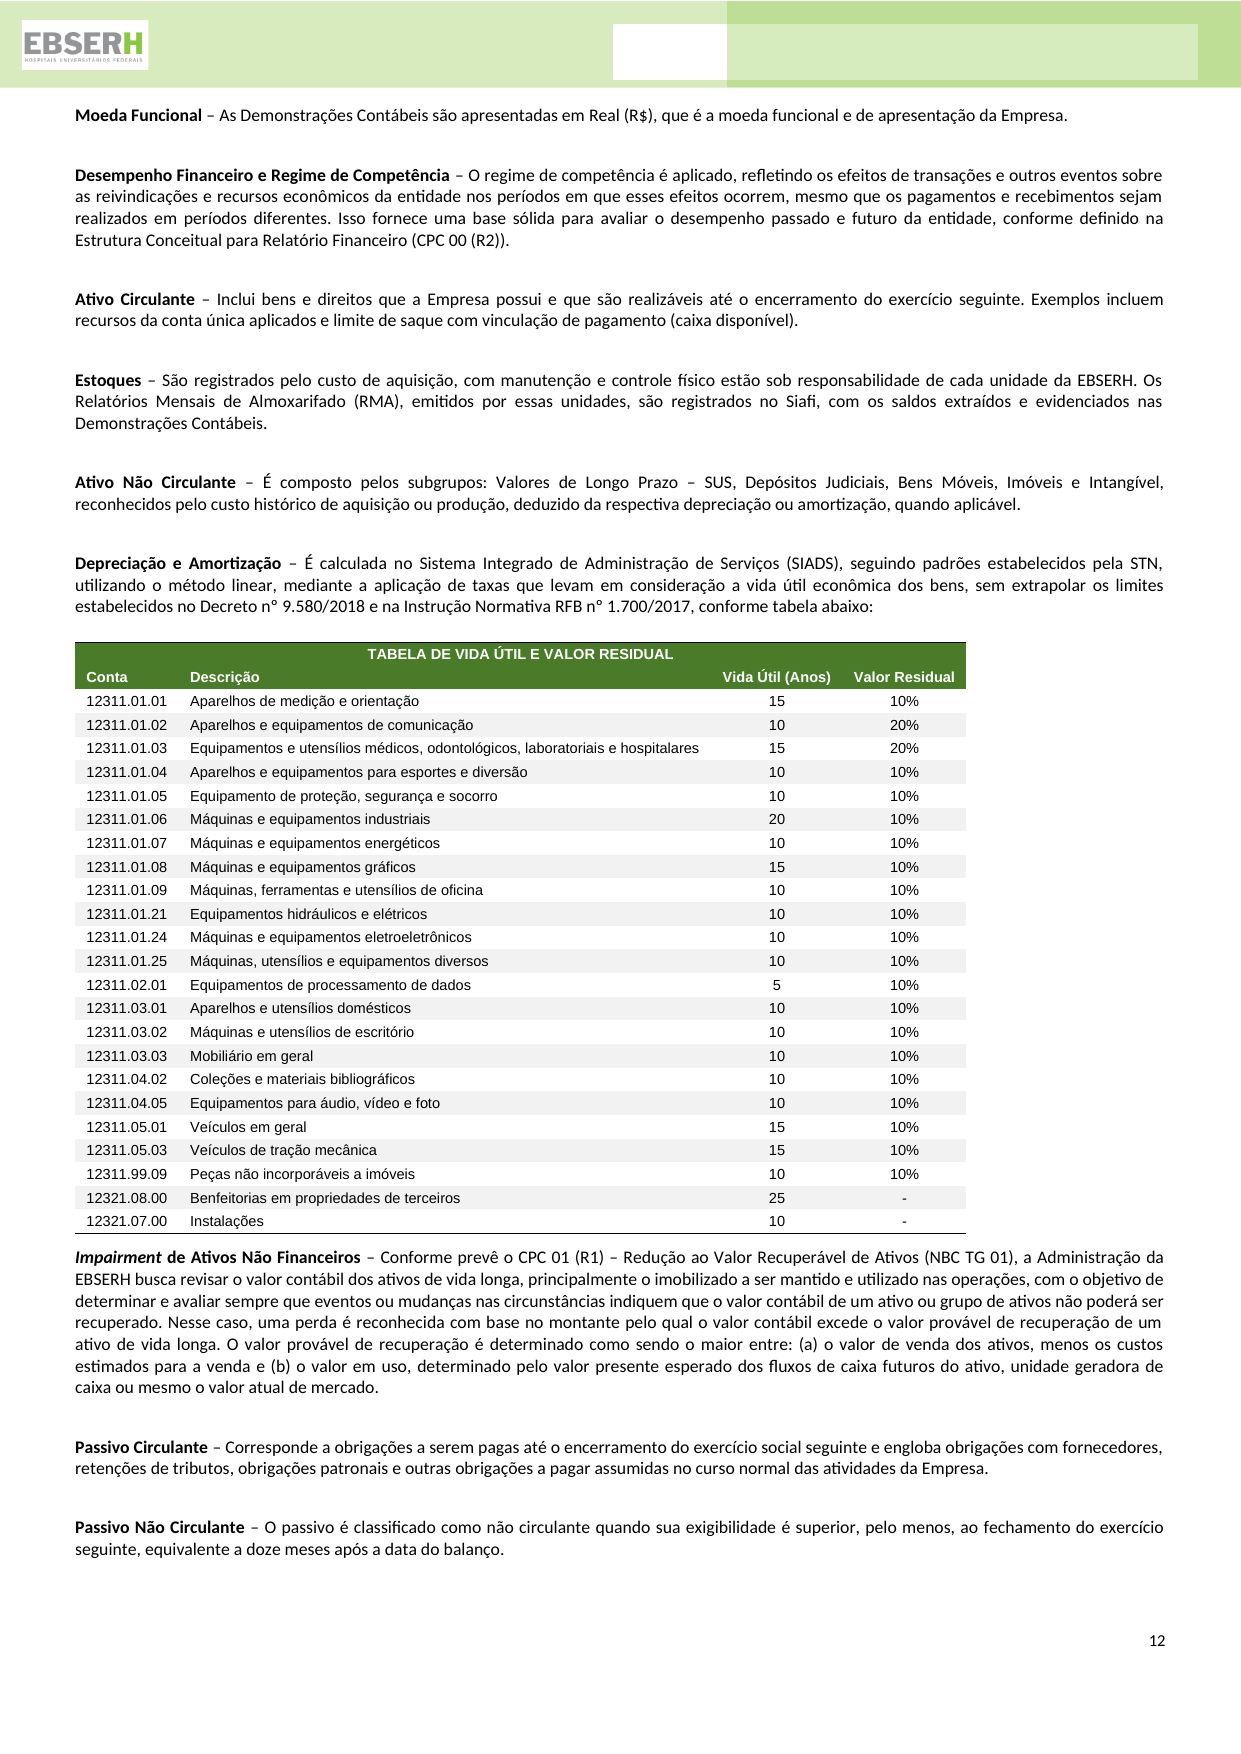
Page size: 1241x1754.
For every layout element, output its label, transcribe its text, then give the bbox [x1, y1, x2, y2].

text Depreciação e Amortização – É calculada no Sistema Integrado de Administração de Serviços (SIADS), seguindo padrões estabelecidos pela STN, utilizando o método linear, mediante a aplicação de taxas que levam em consideração a vida útil econômica dos bens, sem extrapolar os limites estabelecidos no Decreto nº 9.580/2018 e na Instrução Normativa RFB nº 1.700/2017, conforme tabela abaixo: [75, 552, 1165, 617]
table_cell Máquinas e equipamentos energéticos [179, 831, 711, 855]
table_cell 10 [711, 1210, 842, 1233]
table_cell 10% [842, 1044, 966, 1068]
table_cell 10 [711, 760, 842, 784]
table_cell 10% [842, 1091, 966, 1115]
table_cell 10 [711, 1044, 842, 1068]
table_cell 10 [711, 997, 842, 1020]
text Passivo Não Circulante – O passivo é classificado como não circulante quando sua exigibilidade é superior, pelo menos, ao fechamento do exercício seguinte, equivalente a doze meses após a data do balanço. [75, 1517, 1165, 1560]
table_cell 10% [842, 689, 966, 713]
text Impairment de Ativos Não Financeiros – Conforme prevê o CPC 01 (R1) – Redução ao Valor Recuperável de Ativos (NBC TG 01), a Administração da EBSERH busca revisar o valor contábil dos ativos de vida longa, principalmente o imobilizado a ser mantido e utilizado nas operações, com o objetivo de determinar e avaliar sempre que eventos ou mudanças nas circunstâncias indiquem que o valor contábil de um ativo ou grupo de ativos não poderá ser recuperado. Nesse caso, uma perda é reconhecida com base no montante pelo qual o valor contábil excede o valor provável de recuperação de um ativo de vida longa. O valor provável de recuperação é determinado como sendo o maior entre: (a) o valor de venda dos ativos, menos os custos estimados para a venda e (b) o valor em uso, determinado pelo valor presente esperado dos fluxos de caixa futuros do ativo, unidade geradora de caixa ou mesmo o valor atual de mercado. [75, 1247, 1165, 1398]
table_cell 10 [711, 713, 842, 737]
table_cell 10% [842, 973, 966, 997]
table_cell Peças não incorporáveis a imóveis [179, 1162, 711, 1186]
table_cell 10% [842, 1139, 966, 1162]
table_cell Máquinas e equipamentos gráficos [179, 855, 711, 878]
table_cell Vida Útil (Anos) [711, 666, 842, 689]
table_cell 20 [711, 808, 842, 831]
table_cell 12311.01.09 [75, 879, 179, 902]
table_cell Aparelhos de medição e orientação [179, 689, 711, 713]
table_cell 12311.01.24 [75, 926, 179, 949]
table_cell 12311.01.06 [75, 808, 179, 831]
table_cell 12311.01.02 [75, 713, 179, 737]
table_cell 12311.99.09 [75, 1162, 179, 1186]
text Moeda Funcional – As Demonstrações Contábeis são apresentadas em Real (R$), que é a moeda funcional e de apresentação da Empresa. [75, 104, 1165, 126]
table_cell 10% [842, 855, 966, 878]
table_cell Benfeitorias em propriedades de terceiros [179, 1186, 711, 1209]
table_cell 12311.03.01 [75, 997, 179, 1020]
table_cell 12311.02.01 [75, 973, 179, 997]
table_cell 10 [711, 1068, 842, 1091]
table_cell Máquinas, ferramentas e utensílios de oficina [179, 879, 711, 902]
table_cell 10 [711, 949, 842, 973]
table_header TABELA DE VIDA ÚTIL E VALOR RESIDUAL [75, 643, 966, 666]
table_cell 12311.01.08 [75, 855, 179, 878]
table_cell 12311.04.02 [75, 1068, 179, 1091]
text Ativo Não Circulante – É composto pelos subgrupos: Valores de Longo Prazo – SUS, Depósitos Judiciais, Bens Móveis, Imóveis e Intangível, reconhecidos pelo custo histórico de aquisição ou produção, deduzido da respectiva depreciação ou amortização, quando aplicável. [75, 471, 1165, 514]
table_cell Coleções e materiais bibliográficos [179, 1068, 711, 1091]
table_cell 10 [711, 902, 842, 926]
table_cell 10% [842, 997, 966, 1020]
table_cell 5 [711, 973, 842, 997]
table_cell 12321.07.00 [75, 1210, 179, 1233]
table_cell Conta [75, 666, 179, 689]
table_cell 12311.05.03 [75, 1139, 179, 1162]
text Ativo Circulante – Inclui bens e direitos que a Empresa possui e que são realizáveis até o encerramento do exercício seguinte. Exemplos incluem recursos da conta única aplicados e limite de saque com vinculação de pagamento (caixa disponível). [75, 288, 1165, 331]
table_cell Máquinas e utensílios de escritório [179, 1020, 711, 1044]
table_cell 10% [842, 760, 966, 784]
table_cell 10% [842, 808, 966, 831]
table_cell Veículos em geral [179, 1115, 711, 1138]
text Passivo Circulante – Corresponde a obrigações a serem pagas até o encerramento do exercício social seguinte e engloba obrigações com fornecedores, retenções de tributos, obrigações patronais e outras obrigações a pagar assumidas no curso normal das atividades da Empresa. [75, 1436, 1165, 1479]
table_cell 10% [842, 879, 966, 902]
table_cell 12311.01.04 [75, 760, 179, 784]
table_cell 10% [842, 1115, 966, 1138]
table_cell 10 [711, 831, 842, 855]
table_cell 12311.01.01 [75, 689, 179, 713]
text Estoques – São registrados pelo custo de aquisição, com manutenção e controle físico estão sob responsabilidade de cada unidade da EBSERH. Os Relatórios Mensais de Almoxarifado (RMA), emitidos por essas unidades, são registrados no Siafi, com os saldos extraídos e evidenciados nas Demonstrações Contábeis. [75, 369, 1165, 434]
table_cell Máquinas e equipamentos industriais [179, 808, 711, 831]
table_cell 10 [711, 784, 842, 807]
table_cell Aparelhos e equipamentos para esportes e diversão [179, 760, 711, 784]
table_cell Veículos de tração mecânica [179, 1139, 711, 1162]
table_cell 10% [842, 1162, 966, 1186]
table_cell Valor Residual [842, 666, 966, 689]
table_cell 10% [842, 831, 966, 855]
table_cell 15 [711, 1139, 842, 1162]
table_cell 10 [711, 1162, 842, 1186]
table_cell 15 [711, 855, 842, 878]
table_cell 10 [711, 1020, 842, 1044]
table_cell 15 [711, 737, 842, 760]
table_cell Equipamento de proteção, segurança e socorro [179, 784, 711, 807]
table_cell 12311.01.25 [75, 949, 179, 973]
table_cell 20% [842, 713, 966, 737]
table_cell - [842, 1210, 966, 1233]
table_cell 15 [711, 1115, 842, 1138]
table_cell 12311.04.05 [75, 1091, 179, 1115]
table_cell 12311.01.03 [75, 737, 179, 760]
table_cell Mobiliário em geral [179, 1044, 711, 1068]
table_cell 12311.01.05 [75, 784, 179, 807]
table_cell 12311.01.21 [75, 902, 179, 926]
table_cell 10 [711, 879, 842, 902]
table_cell 15 [711, 689, 842, 713]
table_cell Equipamentos de processamento de dados [179, 973, 711, 997]
table_cell 10% [842, 784, 966, 807]
table_cell 10 [711, 1091, 842, 1115]
table_cell 12311.01.07 [75, 831, 179, 855]
table_cell 25 [711, 1186, 842, 1209]
table_cell 10 [711, 926, 842, 949]
table_cell Máquinas e equipamentos eletroeletrônicos [179, 926, 711, 949]
table_cell 12321.08.00 [75, 1186, 179, 1209]
table_cell 10% [842, 1068, 966, 1091]
table_cell 12311.03.03 [75, 1044, 179, 1068]
table_cell Máquinas, utensílios e equipamentos diversos [179, 949, 711, 973]
table_cell 12311.03.02 [75, 1020, 179, 1044]
table_cell Descrição [179, 666, 711, 689]
table_cell 10% [842, 926, 966, 949]
text Desempenho Financeiro e Regime de Competência – O regime de competência é aplicado, refletindo os efeitos de transações e outros eventos sobre as reivindicações e recursos econômicos da entidade nos períodos em que esses efeitos ocorrem, mesmo que os pagamentos e recebimentos sejam realizados em períodos diferentes. Isso fornece uma base sólida para avaliar o desempenho passado e futuro da entidade, conforme definido na Estrutura Conceitual para Relatório Financeiro (CPC 00 (R2)). [75, 164, 1165, 250]
table_cell Equipamentos hidráulicos e elétricos [179, 902, 711, 926]
table_cell Equipamentos para áudio, vídeo e foto [179, 1091, 711, 1115]
table_cell 10% [842, 902, 966, 926]
table_cell Equipamentos e utensílios médicos, odontológicos, laboratoriais e hospitalares [179, 737, 711, 760]
table_cell 12311.05.01 [75, 1115, 179, 1138]
table_cell 10% [842, 1020, 966, 1044]
table_cell 20% [842, 737, 966, 760]
table_cell Aparelhos e equipamentos de comunicação [179, 713, 711, 737]
table_cell - [842, 1186, 966, 1209]
table_cell Aparelhos e utensílios domésticos [179, 997, 711, 1020]
table_cell 10% [842, 949, 966, 973]
table_cell Instalações [179, 1210, 711, 1233]
